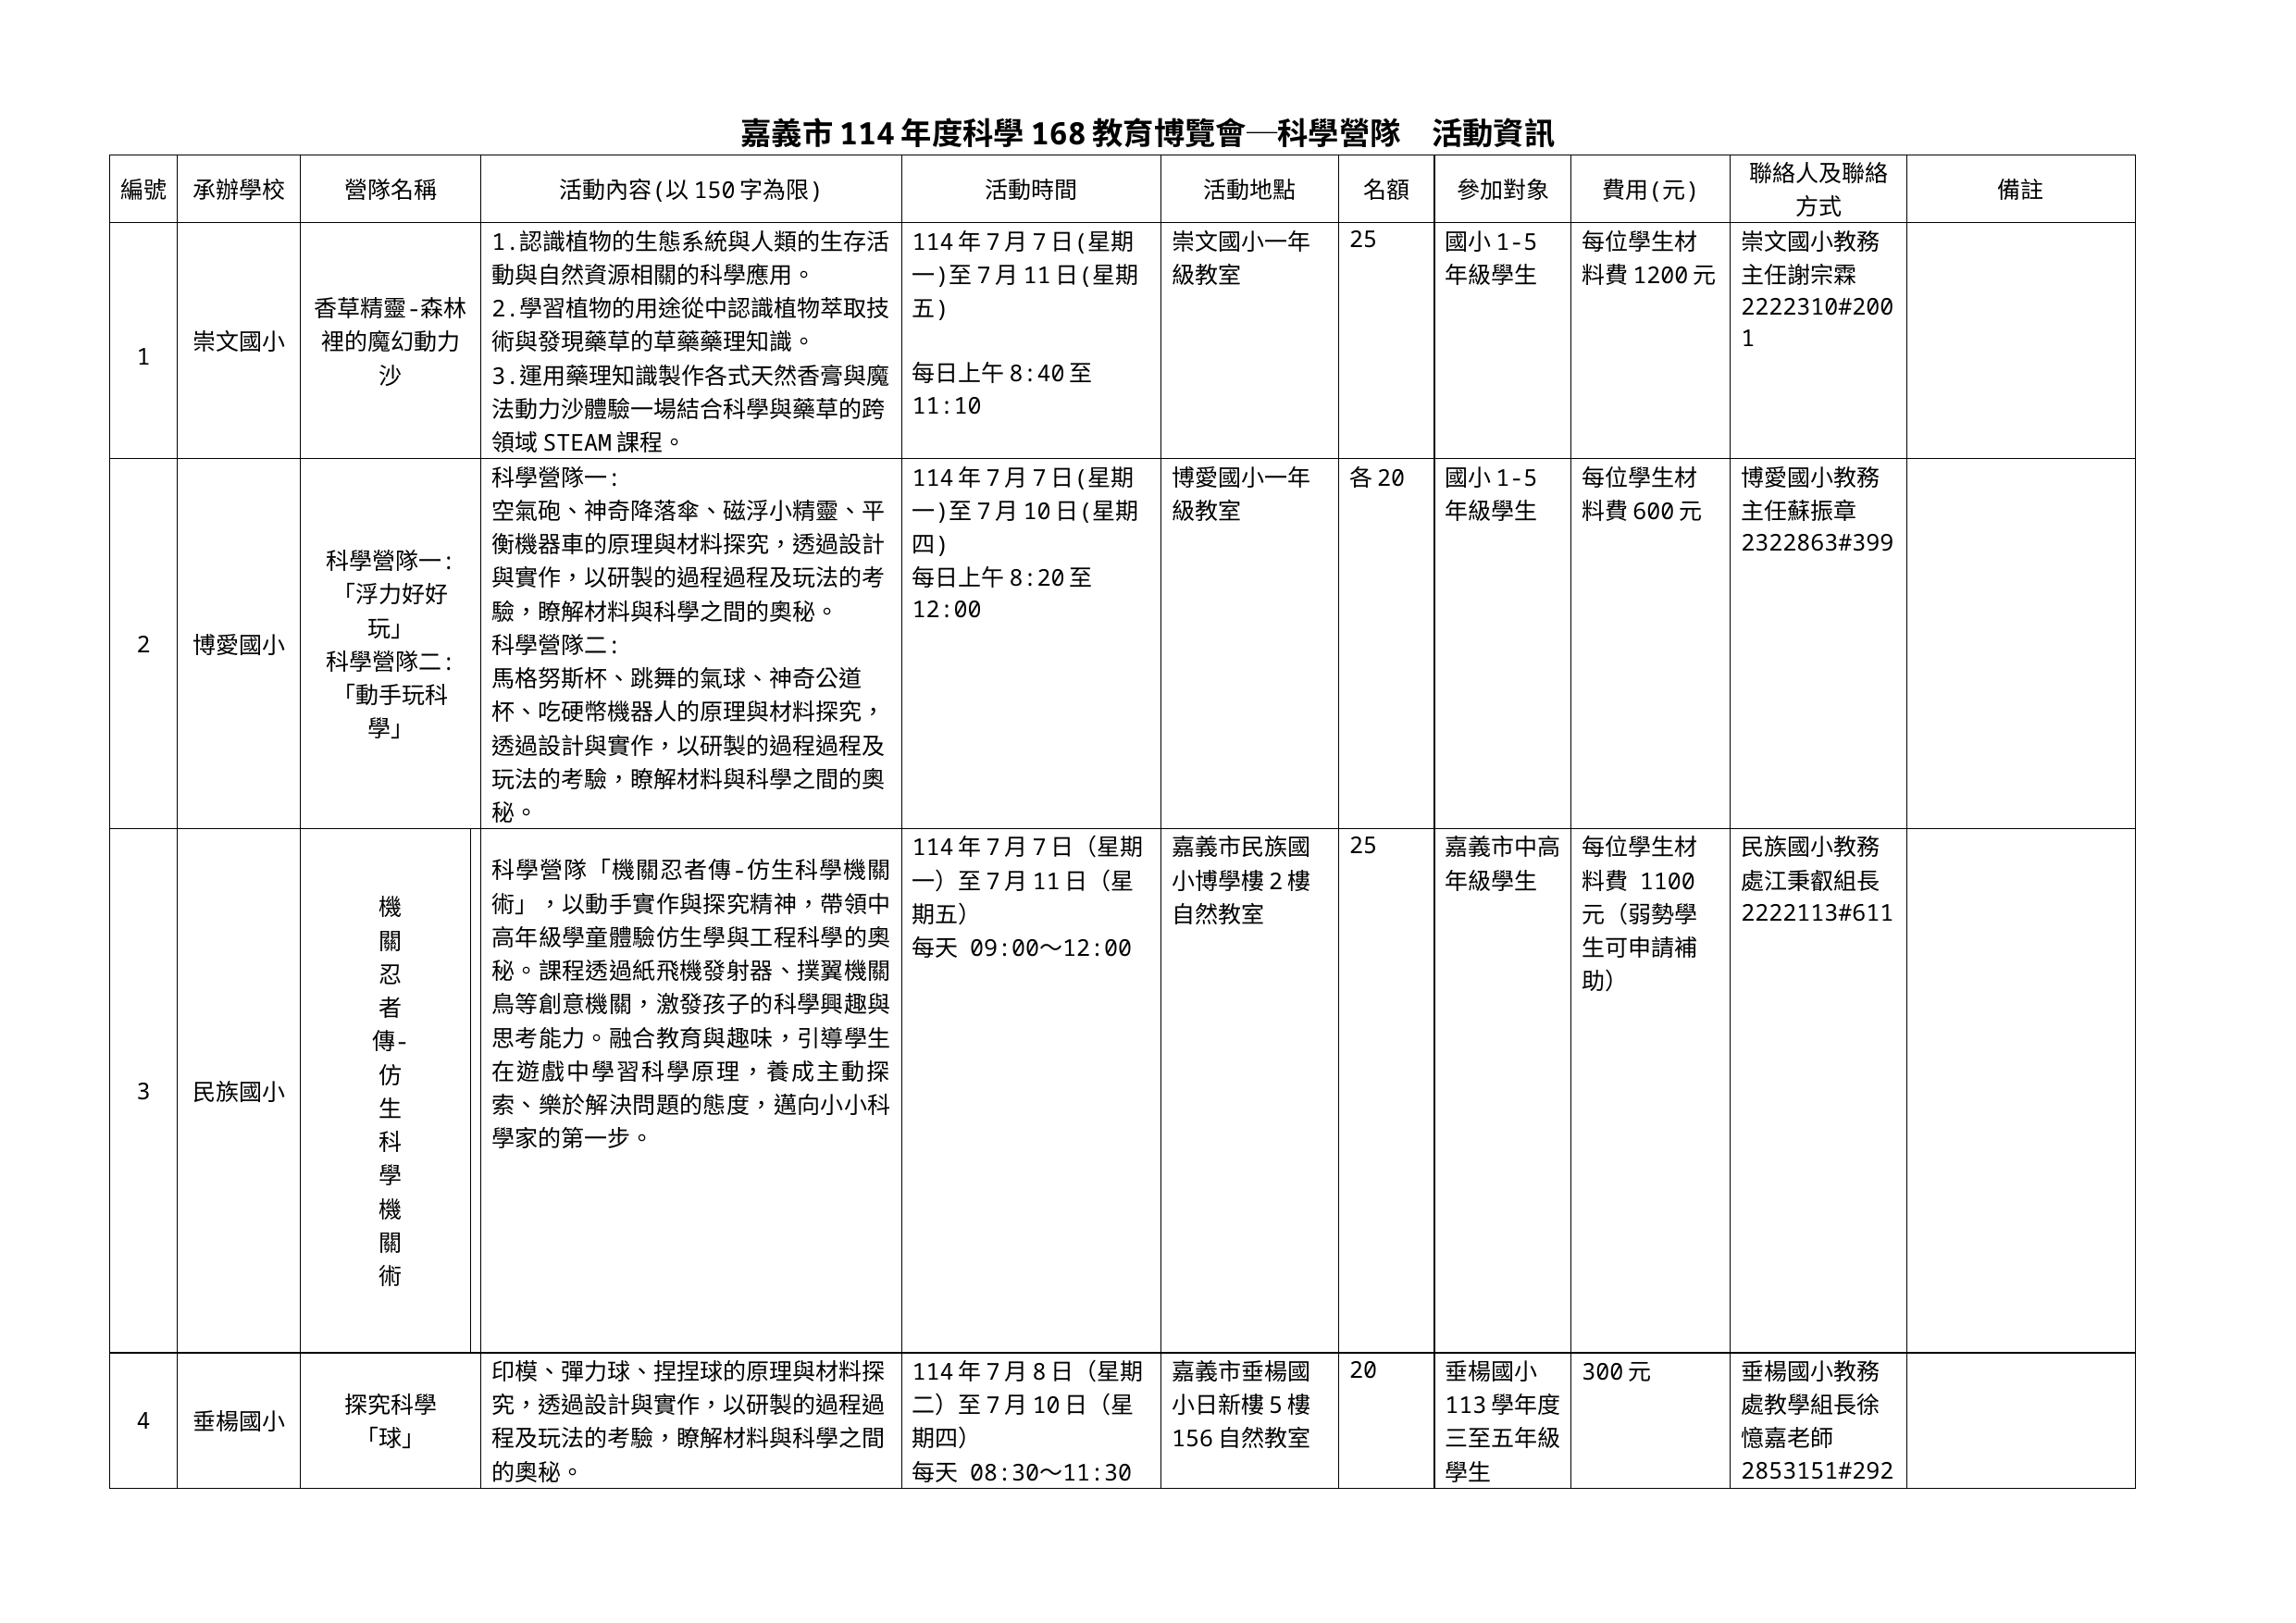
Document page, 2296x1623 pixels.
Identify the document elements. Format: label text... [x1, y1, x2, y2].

table_header 活動地點 [1161, 155, 1338, 222]
table_cell [1907, 459, 2135, 828]
table_header 聯絡人及聯絡方式 [1731, 155, 1906, 222]
text 嘉義市114年度科學168教育博覽會─科學營隊 活動資訊 [109, 109, 2186, 155]
table_cell 國小1-5年級學生 [1435, 459, 1570, 828]
table_cell 114年7月7日(星期一)至7月11日(星期五) 每日上午8:40至11:10 [902, 223, 1160, 458]
table_cell 20 [1339, 1354, 1433, 1487]
table_cell 科學營隊一: 空氣砲、神奇降落傘、磁浮小精靈、平衡機器車的原理與材料探究，透過設計與實作，以研製的過程過程及玩法的考驗，瞭解材料與科學之間的奧秘。 科學營隊二: 馬格努斯杯、跳舞的氣球、神奇公道杯、吃硬幣機器人的原理與材料探究，透過設計與實作，以研製的過程過程及玩法的考驗，瞭解材料與科學之間的奧秘。 [481, 459, 901, 828]
table_header 編號 [110, 155, 177, 222]
table_header 名額 [1339, 155, 1433, 222]
table_cell 博愛國小一年級教室 [1161, 459, 1338, 828]
table_cell 崇文國小 [178, 223, 300, 458]
table_cell 垂楊國小 [178, 1354, 300, 1487]
table_cell 科學營隊一: 「浮力好好玩」 科學營隊二: 「動手玩科學」 [301, 459, 480, 828]
table_cell 科學營隊「機關忍者傳-仿生科學機關術」，以動手實作與探究精神，帶領中高年級學童體驗仿生學與工程科學的奧秘。課程透過紙飛機發射器、撲翼機關鳥等創意機關，激發孩子的科學興趣與思考能力。融合教育與趣味，引導學生在遊戲中學習科學原理，養成主動探索、樂於解決問題的態度，邁向小小科學家的第一步。 [481, 829, 901, 1352]
table_cell 垂楊國小113學年度三至五年級學生 [1435, 1354, 1570, 1487]
table_cell 2 [110, 459, 177, 828]
table_header 費用(元) [1571, 155, 1730, 222]
table_cell 探究科學「球」 [301, 1354, 480, 1487]
table_cell 嘉義市垂楊國小日新樓5樓156自然教室 [1161, 1354, 1338, 1487]
table_cell 1.認識植物的生態系統與人類的生存活動與自然資源相關的科學應用。 2.學習植物的用途從中認識植物萃取技術與發現藥草的草藥藥理知識。 3.運用藥理知識製作各式天然香膏與魔法動力沙體驗一場結合科學與藥草的跨領域STEAM課程。 [481, 223, 901, 458]
table_cell 垂楊國小教務處教學組長徐憶嘉老師 2853151#292 [1731, 1354, 1906, 1487]
table_cell 機關忍者傳-仿生科學機關術 [312, 830, 469, 1351]
table_cell 每位學生材料費1200元 [1571, 223, 1730, 458]
table_cell 1 [110, 223, 177, 458]
table_cell 博愛國小 [178, 459, 300, 828]
table_cell 4 [110, 1354, 177, 1487]
table_cell 嘉義市中高年級學生 [1435, 829, 1570, 1352]
table_cell 崇文國小教務主任謝宗霖 2222310#2001 [1731, 223, 1906, 458]
table_cell 印模、彈力球、捏捏球的原理與材料探究，透過設計與實作，以研製的過程過程及玩法的考驗，瞭解材料與科學之間的奧秘。 [481, 1354, 901, 1487]
table_header 參加對象 [1435, 155, 1570, 222]
table_header 活動內容(以150字為限) [481, 155, 901, 222]
table_cell 國小1-5年級學生 [1435, 223, 1570, 458]
table_cell [1907, 1354, 2135, 1487]
table_cell 114年7月8日（星期二）至7月10日（星期四） 每天 08:30～11:30 [902, 1354, 1160, 1487]
table_cell 114年7月7日(星期一)至7月10日(星期四) 每日上午8:20至12:00 [902, 459, 1160, 828]
table_cell 25 [1339, 829, 1433, 1352]
table_cell 博愛國小教務主任蘇振章 2322863#399 [1731, 459, 1906, 828]
table_cell 3 [110, 829, 177, 1352]
table_cell 25 [1339, 223, 1433, 458]
table_header 備註 [1907, 155, 2135, 222]
table_cell [1907, 223, 2135, 458]
table_cell 各20 [1339, 459, 1433, 828]
table_cell [301, 829, 311, 1352]
table_cell 崇文國小一年級教室 [1161, 223, 1338, 458]
table_cell 300元 [1571, 1354, 1730, 1487]
table_cell 香草精靈-森林裡的魔幻動力沙 [301, 223, 480, 458]
table_cell 嘉義市民族國小博學樓2樓自然教室 [1161, 829, 1338, 1352]
table_header 承辦學校 [178, 155, 300, 222]
table_header 營隊名稱 [301, 155, 480, 222]
table_cell 114年7月7日（星期一）至7月11日（星期五） 每天 09:00～12:00 [902, 829, 1160, 1352]
table_cell 民族國小 [178, 829, 300, 1352]
table_cell 每位學生材料費 1100 元（弱勢學生可申請補助） [1571, 829, 1730, 1352]
table_header 活動時間 [902, 155, 1160, 222]
table_cell 每位學生材料費600元 [1571, 459, 1730, 828]
table_cell 民族國小教務處江秉叡組長2222113#611 [1731, 829, 1906, 1352]
table_cell [471, 829, 480, 1352]
table_cell [1907, 829, 2135, 1352]
